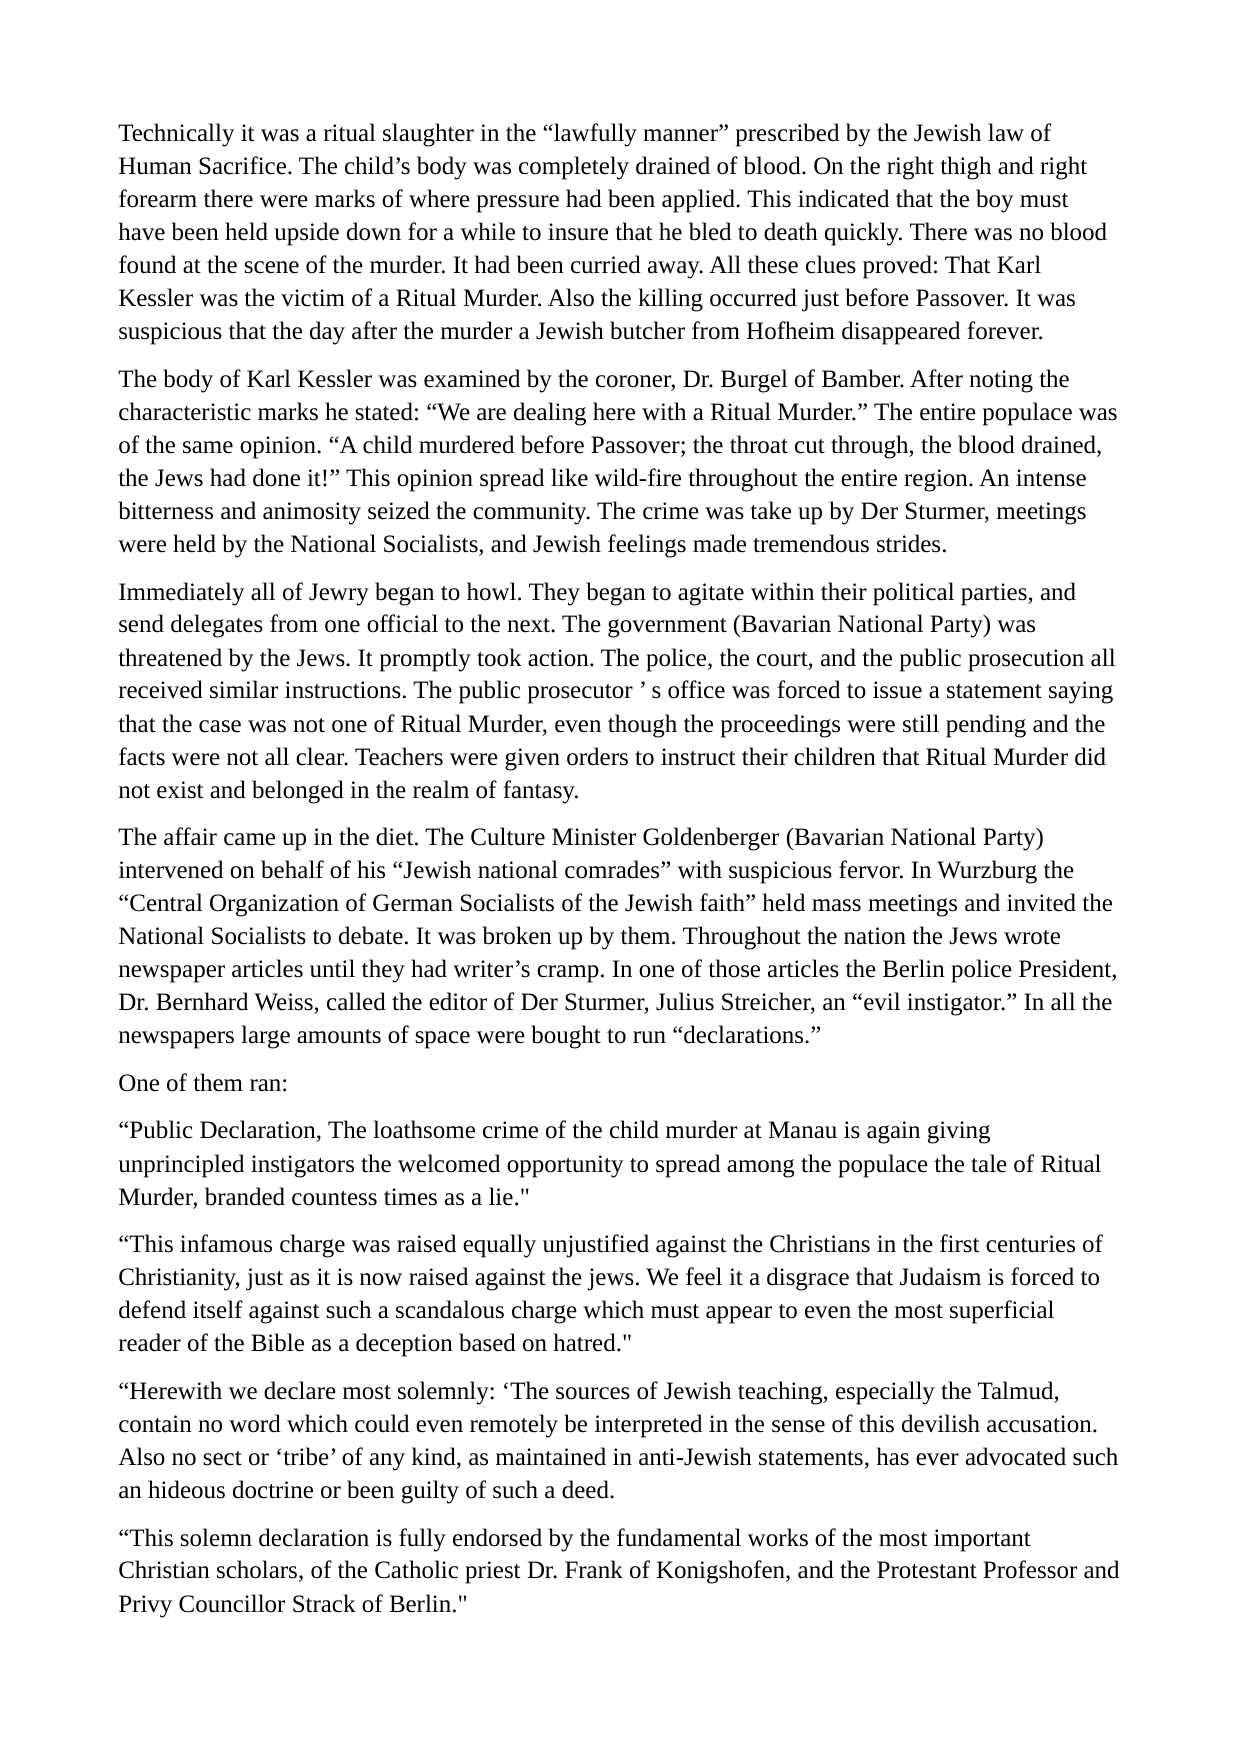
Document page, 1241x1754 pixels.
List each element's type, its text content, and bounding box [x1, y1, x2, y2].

text One of them ran: [118, 1068, 1122, 1097]
text “This solemn declaration is fully endorsed by the fundamental works of the most important Christian scholars, of the Catholic priest Dr. Frank of Konigshofen, and the Protestant Professor and Privy Councillor Strack of Berlin." [118, 1523, 1122, 1617]
text Immediately all of Jewry began to howl. They began to agitate within their political parties, and send delegates from one official to the next. The government (Bavarian National Party) was threatened by the Jews. It promptly took action. The police, the court, and the public prosecution all received similar instructions. The public prosecutor ’ s office was forced to issue a statement saying that the case was not one of Ritual Murder, even though the proceedings were still pending and the facts were not all clear. Teachers were given orders to instruct their children that Ritual Murder did not exist and belonged in the realm of fantasy. [118, 577, 1122, 803]
text The body of Karl Kessler was examined by the coroner, Dr. Burgel of Bamber. After noting the characteristic marks he stated: “We are dealing here with a Ritual Murder.” The entire populace was of the same opinion. “A child murdered before Passover; the throat cut through, the blood drained, the Jews had done it!” This opinion spread like wild-fire throughout the entire region. An intense bitterness and animosity seized the community. The crime was take up by Der Sturmer, meetings were held by the National Socialists, and Jewish feelings made tremendous strides. [118, 364, 1122, 558]
text Technically it was a ritual slaughter in the “lawfully manner” prescribed by the Jewish law of Human Sacrifice. The child’s body was completely drained of blood. On the right thigh and right forearm there were marks of where pressure had been applied. This indicated that the boy must have been held upside down for a while to insure that he bled to death quickly. There was no blood found at the scene of the murder. It had been curried away. All these clues proved: That Karl Kessler was the victim of a Ritual Murder. Also the killing occurred just before Passover. It was suspicious that the day after the murder a Jewish butcher from Hofheim disappeared forever. [118, 118, 1122, 345]
text “Public Declaration, The loathsome crime of the child murder at Manau is again giving unprincipled instigators the welcomed opportunity to spread among the populace the tale of Ritual Murder, branded countess times as a lie." [118, 1116, 1122, 1210]
text “This infamous charge was raised equally unjustified against the Christians in the first centuries of Christianity, just as it is now raised against the jews. We feel it a disgrace that Judaism is forced to defend itself against such a scandalous charge which must appear to even the most superficial reader of the Bible as a deception based on hatred." [118, 1229, 1122, 1357]
text “Herewith we declare most solemnly: ‘The sources of Jewish teaching, especially the Talmud, contain no word which could even remotely be interpreted in the sense of this devilish accusation. Also no sect or ‘tribe’ of any kind, as maintained in anti-Jewish statements, has ever advocated such an hideous doctrine or been guilty of such a deed. [118, 1376, 1122, 1504]
text The affair came up in the diet. The Culture Minister Goldenberger (Bavarian National Party) intervened on behalf of his “Jewish national comrades” with suspicious fervor. In Wurzburg the “Central Organization of German Socialists of the Jewish faith” held mass meetings and invited the National Socialists to debate. It was broken up by them. Throughout the nation the Jews wrote newspaper articles until they had writer’s cramp. In one of those articles the Berlin police President, Dr. Bernhard Weiss, called the editor of Der Sturmer, Julius Streicher, an “evil instigator.” In all the newspapers large amounts of space were bought to run “declarations.” [118, 822, 1122, 1049]
